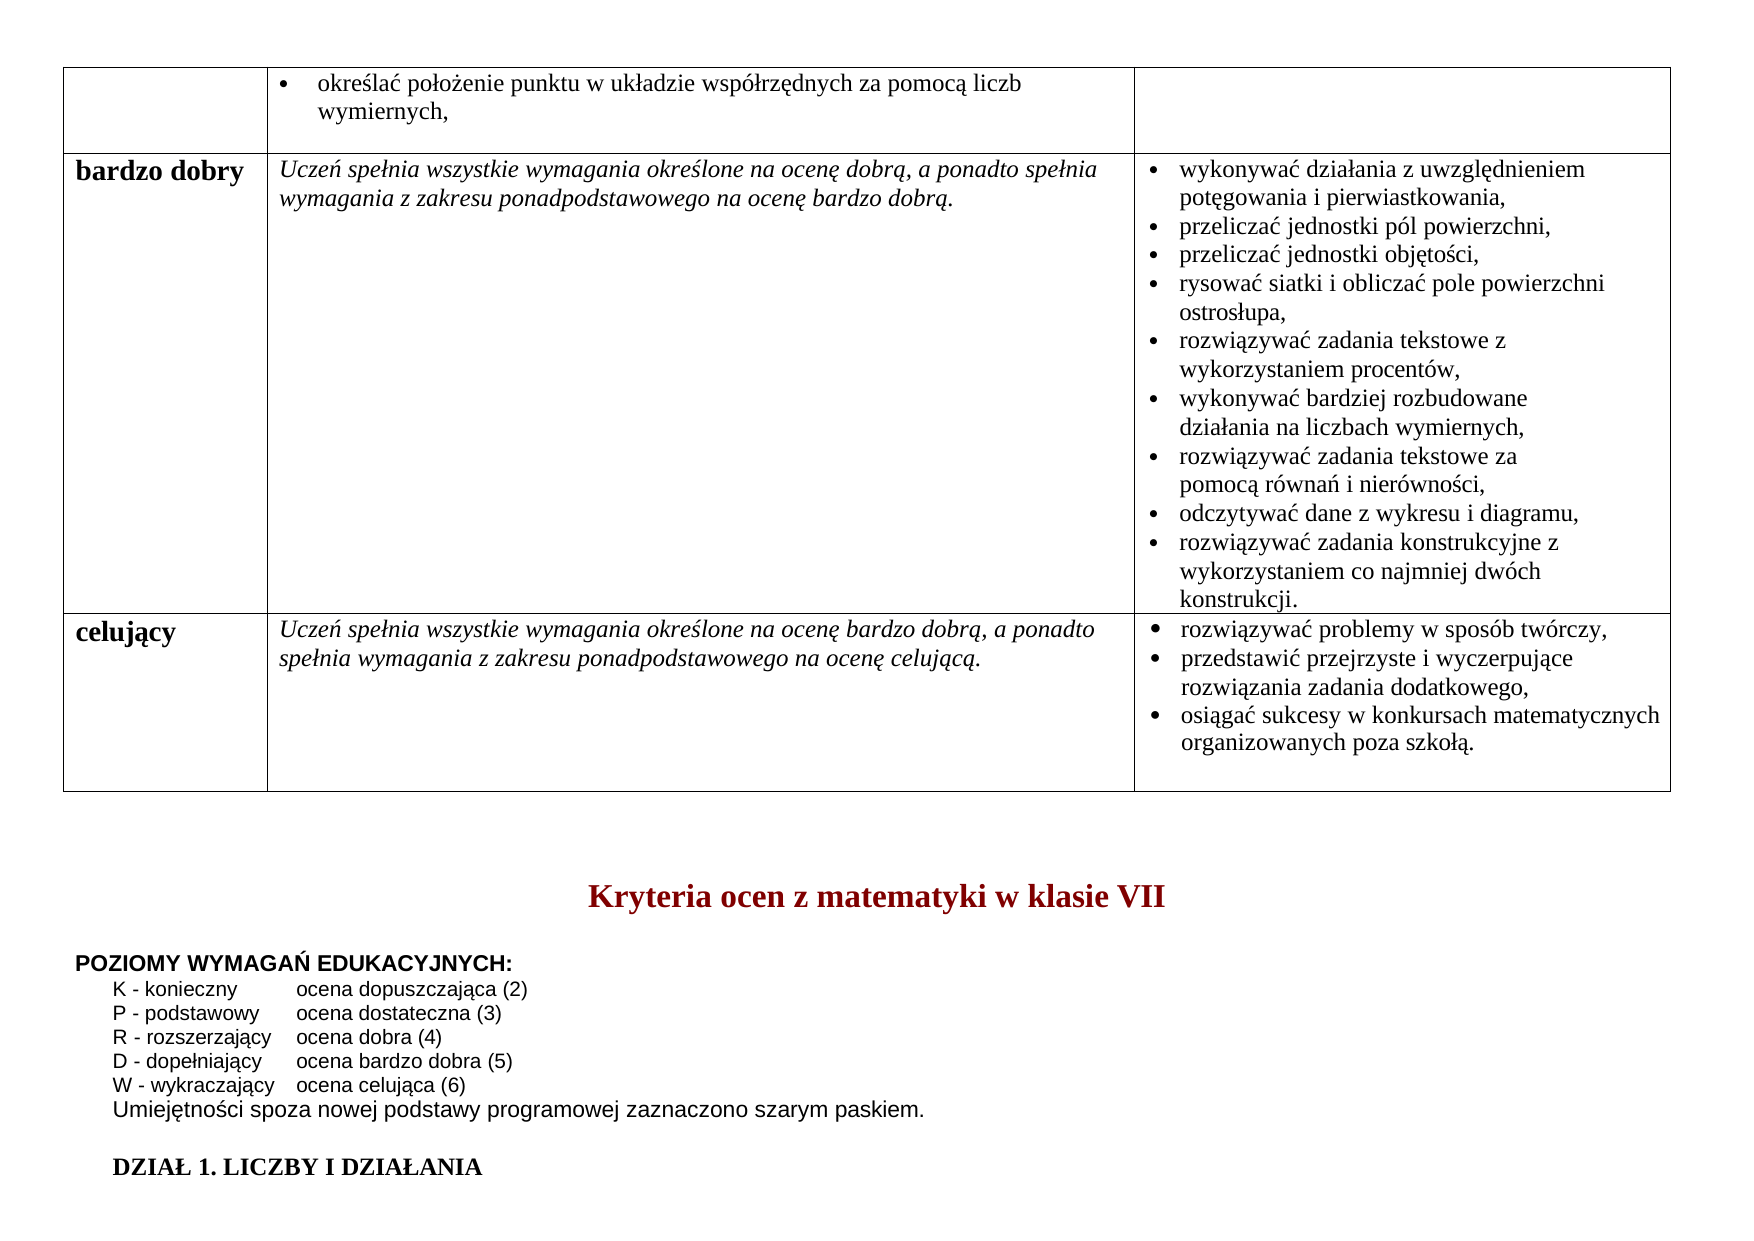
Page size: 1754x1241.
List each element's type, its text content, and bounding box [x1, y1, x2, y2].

text Kryteria ocen z matematyki w klasie VII [52, 877, 1702, 915]
table_cell Uczeń spełnia wszystkie wymagania określone na ocenę bardzo dobrą, a ponadto spełnia wymagania z zakresu ponadpodstawowego na ocenę celującą. [268, 614, 1134, 791]
text Umiejętności spoza nowej podstawy programowej zaznaczono szarym paskiem. [112, 1097, 1704, 1123]
text K - konieczny ocena dopuszczająca (2) P - podstawowy ocena dostateczna (3) [112, 977, 528, 1024]
text D - dopełniający ocena bardzo dobra (5) W - wykraczający ocena celująca (6) [112, 1049, 513, 1097]
table_header określać położenie punktu w układzie współrzędnych za pomocą liczb wymiernych, [268, 68, 1134, 153]
table_cell bardzo dobry [64, 154, 267, 613]
table_cell Uczeń spełnia wszystkie wymagania określone na ocenę dobrą, a ponadto spełnia wymagania z zakresu ponadpodstawowego na ocenę bardzo dobrą. [268, 154, 1134, 613]
text R - rozszerzający ocena dobra (4) [112, 1025, 1704, 1049]
text DZIAŁ 1. LICZBY I DZIAŁANIA [112, 1152, 1704, 1181]
text POZIOMY WYMAGAŃ EDUKACYJNYCH: [75, 950, 1704, 976]
table_header [64, 68, 267, 153]
table_cell celujący [64, 614, 267, 791]
table_cell rozwiązywać problemy w sposób twórczy, przedstawić przejrzyste i wyczerpujące rozwiązania zadania dodatkowego, osiągać sukcesy w konkursach matematycznych organizowanych poza szkołą. [1135, 614, 1670, 791]
table_header [1135, 68, 1670, 153]
table_cell wykonywać działania z uwzględnieniem potęgowania i pierwiastkowania, przeliczać jednostki pól powierzchni, przeliczać jednostki objętości, rysować siatki i obliczać pole powierzchni ostrosłupa, rozwiązywać zadania tekstowe z wykorzystaniem procentów, wykonywać bardziej rozbudowane działania na liczbach wymiernych, rozwiązywać zadania tekstowe za pomocą równań i nierówności, odczytywać dane z wykresu i diagramu, rozwiązywać zadania konstrukcyjne z wykorzystaniem co najmniej dwóch konstrukcji. [1135, 154, 1670, 613]
